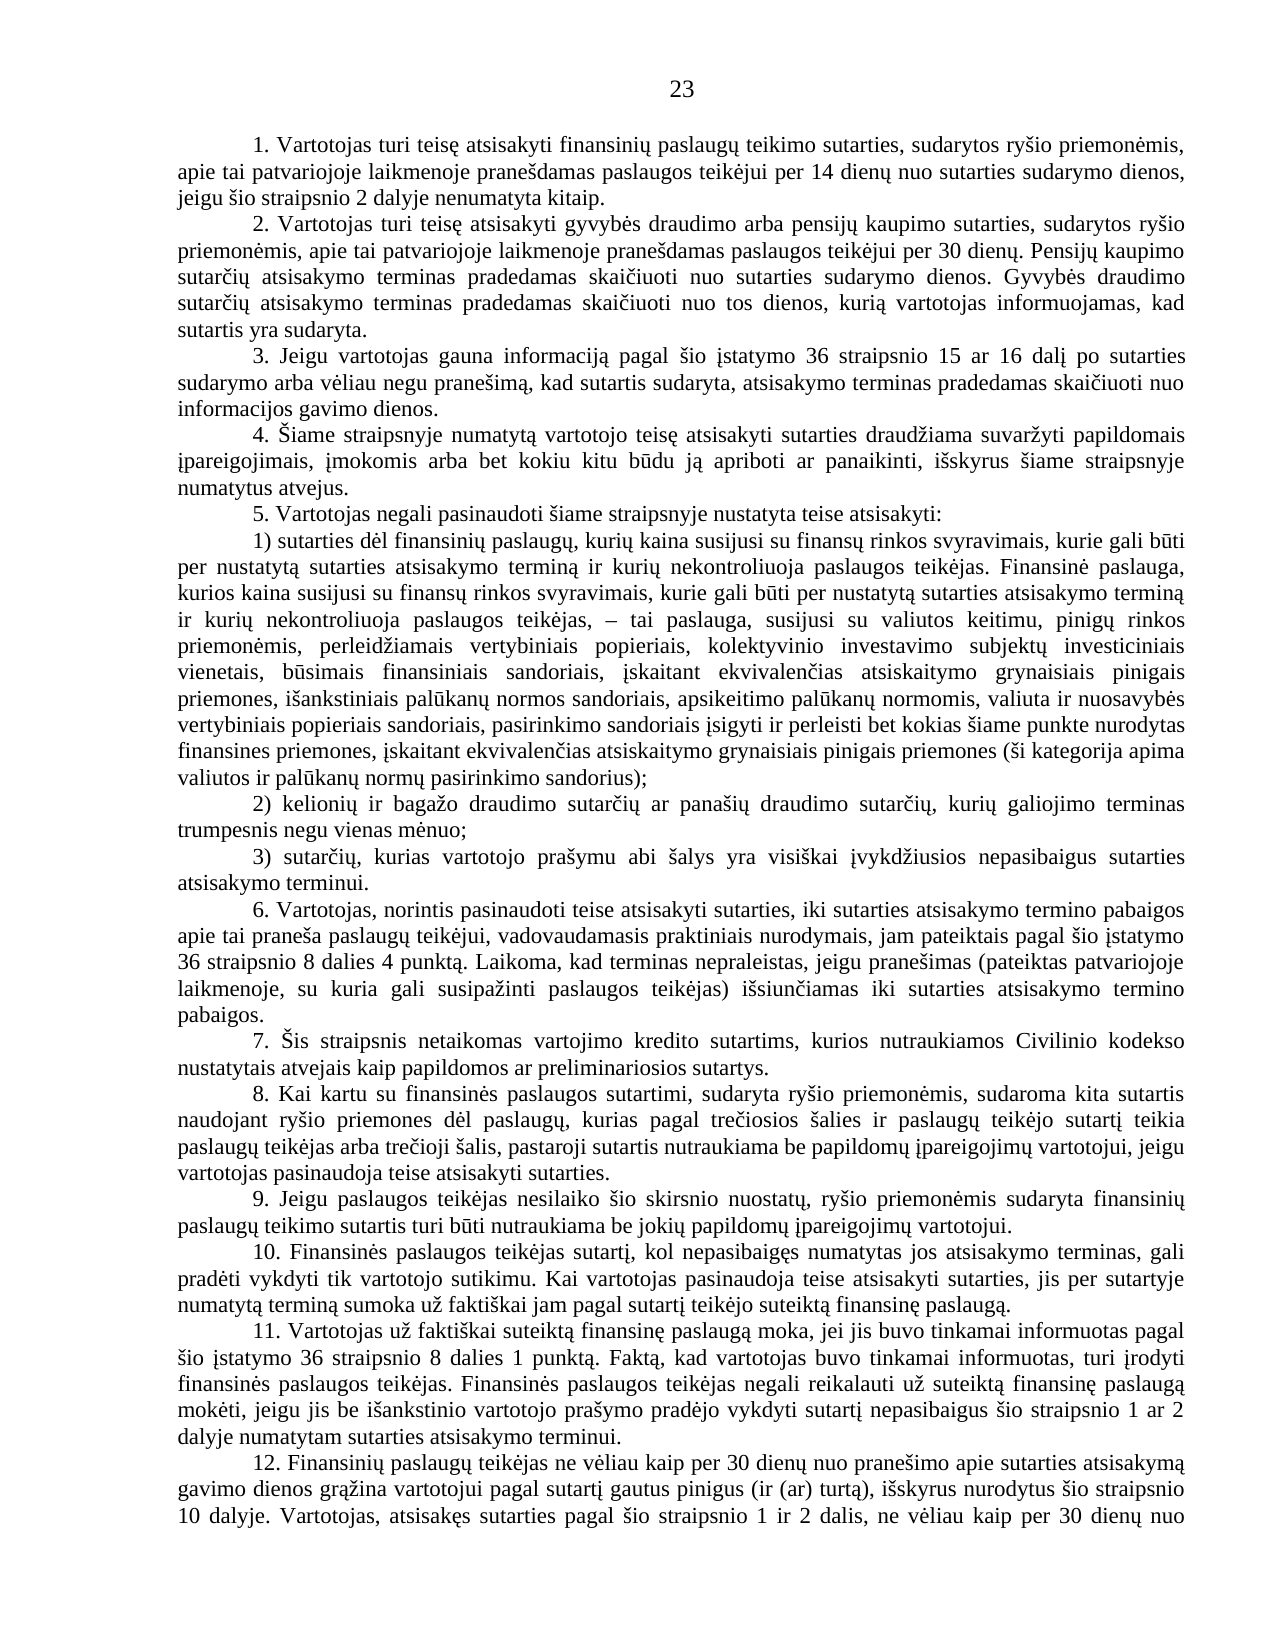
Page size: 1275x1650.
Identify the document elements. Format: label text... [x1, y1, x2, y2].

text 5. Vartotojas negali pasinaudoti šiame straipsnyje nustatyta teise atsisakyti: [177, 500, 1186, 527]
text 11. Vartotojas už faktiškai suteiktą finansinę paslaugą moka, jei jis buvo tinkamai informuotas pagal šio įstatymo 36 straipsnio 8 dalies 1 punktą. Faktą, kad vartotojas buvo tinkamai informuotas, turi įrodyti finansinės paslaugos teikėjas. Finansinės paslaugos teikėjas negali reikalauti už suteiktą finansinę paslaugą mokėti, jeigu jis be išankstinio vartotojo prašymo pradėjo vykdyti sutartį nepasibaigus šio straipsnio 1 ar 2 dalyje numatytam sutarties atsisakymo terminui. [177, 1317, 1186, 1449]
text 3) sutarčių, kurias vartotojo prašymu abi šalys yra visiškai įvykdžiusios nepasibaigus sutarties atsisakymo terminui. [177, 843, 1186, 896]
text 8. Kai kartu su finansinės paslaugos sutartimi, sudaryta ryšio priemonėmis, sudaroma kita sutartis naudojant ryšio priemones dėl paslaugų, kurias pagal trečiosios šalies ir paslaugų teikėjo sutartį teikia paslaugų teikėjas arba trečioji šalis, pastaroji sutartis nutraukiama be papildomų įpareigojimų vartotojui, jeigu vartotojas pasinaudoja teise atsisakyti sutarties. [177, 1080, 1186, 1186]
text 7. Šis straipsnis netaikomas vartojimo kredito sutartims, kurios nutraukiamos Civilinio kodekso nustatytais atvejais kaip papildomos ar preliminariosios sutartys. [177, 1027, 1186, 1080]
text 6. Vartotojas, norintis pasinaudoti teise atsisakyti sutarties, iki sutarties atsisakymo termino pabaigos apie tai praneša paslaugų teikėjui, vadovaudamasis praktiniais nurodymais, jam pateiktais pagal šio įstatymo 36 straipsnio 8 dalies 4 punktą. Laikoma, kad terminas nepraleistas, jeigu pranešimas (pateiktas patvariojoje laikmenoje, su kuria gali susipažinti paslaugos teikėjas) išsiunčiamas iki sutarties atsisakymo termino pabaigos. [177, 896, 1186, 1027]
text 1) sutarties dėl finansinių paslaugų, kurių kaina susijusi su finansų rinkos svyravimais, kurie gali būti per nustatytą sutarties atsisakymo terminą ir kurių nekontroliuoja paslaugos teikėjas. Finansinė paslauga, kurios kaina susijusi su finansų rinkos svyravimais, kurie gali būti per nustatytą sutarties atsisakymo terminą ir kurių nekontroliuoja paslaugos teikėjas, – tai paslauga, susijusi su valiutos keitimu, pinigų rinkos priemonėmis, perleidžiamais vertybiniais popieriais, kolektyvinio investavimo subjektų investiciniais vienetais, būsimais finansiniais sandoriais, įskaitant ekvivalenčias atsiskaitymo grynaisiais pinigais priemones, išankstiniais palūkanų normos sandoriais, apsikeitimo palūkanų normomis, valiuta ir nuosavybės vertybiniais popieriais sandoriais, pasirinkimo sandoriais įsigyti ir perleisti bet kokias šiame punkte nurodytas finansines priemones, įskaitant ekvivalenčias atsiskaitymo grynaisiais pinigais priemones (ši kategorija apima valiutos ir palūkanų normų pasirinkimo sandorius); [177, 527, 1186, 790]
text 10. Finansinės paslaugos teikėjas sutartį, kol nepasibaigęs numatytas jos atsisakymo terminas, gali pradėti vykdyti tik vartotojo sutikimu. Kai vartotojas pasinaudoja teise atsisakyti sutarties, jis per sutartyje numatytą terminą sumoka už faktiškai jam pagal sutartį teikėjo suteiktą finansinę paslaugą. [177, 1238, 1186, 1317]
text 12. Finansinių paslaugų teikėjas ne vėliau kaip per 30 dienų nuo pranešimo apie sutarties atsisakymą gavimo dienos grąžina vartotojui pagal sutartį gautus pinigus (ir (ar) turtą), išskyrus nurodytus šio straipsnio 10 dalyje. Vartotojas, atsisakęs sutarties pagal šio straipsnio 1 ir 2 dalis, ne vėliau kaip per 30 dienų nuo [177, 1449, 1186, 1528]
text 9. Jeigu paslaugos teikėjas nesilaiko šio skirsnio nuostatų, ryšio priemonėmis sudaryta finansinių paslaugų teikimo sutartis turi būti nutraukiama be jokių papildomų įpareigojimų vartotojui. [177, 1186, 1186, 1238]
text 1. Vartotojas turi teisę atsisakyti finansinių paslaugų teikimo sutarties, sudarytos ryšio priemonėmis, apie tai patvariojoje laikmenoje pranešdamas paslaugos teikėjui per 14 dienų nuo sutarties sudarymo dienos, jeigu šio straipsnio 2 dalyje nenumatyta kitaip. [177, 131, 1186, 210]
text 4. Šiame straipsnyje numatytą vartotojo teisę atsisakyti sutarties draudžiama suvaržyti papildomais įpareigojimais, įmokomis arba bet kokiu kitu būdu ją apriboti ar panaikinti, išskyrus šiame straipsnyje numatytus atvejus. [177, 421, 1186, 500]
text 2) kelionių ir bagažo draudimo sutarčių ar panašių draudimo sutarčių, kurių galiojimo terminas trumpesnis negu vienas mėnuo; [177, 790, 1186, 843]
text 2. Vartotojas turi teisę atsisakyti gyvybės draudimo arba pensijų kaupimo sutarties, sudarytos ryšio priemonėmis, apie tai patvariojoje laikmenoje pranešdamas paslaugos teikėjui per 30 dienų. Pensijų kaupimo sutarčių atsisakymo terminas pradedamas skaičiuoti nuo sutarties sudarymo dienos. Gyvybės draudimo sutarčių atsisakymo terminas pradedamas skaičiuoti nuo tos dienos, kurią vartotojas informuojamas, kad sutartis yra sudaryta. [177, 210, 1186, 342]
text 3. Jeigu vartotojas gauna informaciją pagal šio įstatymo 36 straipsnio 15 ar 16 dalį po sutarties sudarymo arba vėliau negu pranešimą, kad sutartis sudaryta, atsisakymo terminas pradedamas skaičiuoti nuo informacijos gavimo dienos. [177, 342, 1186, 421]
